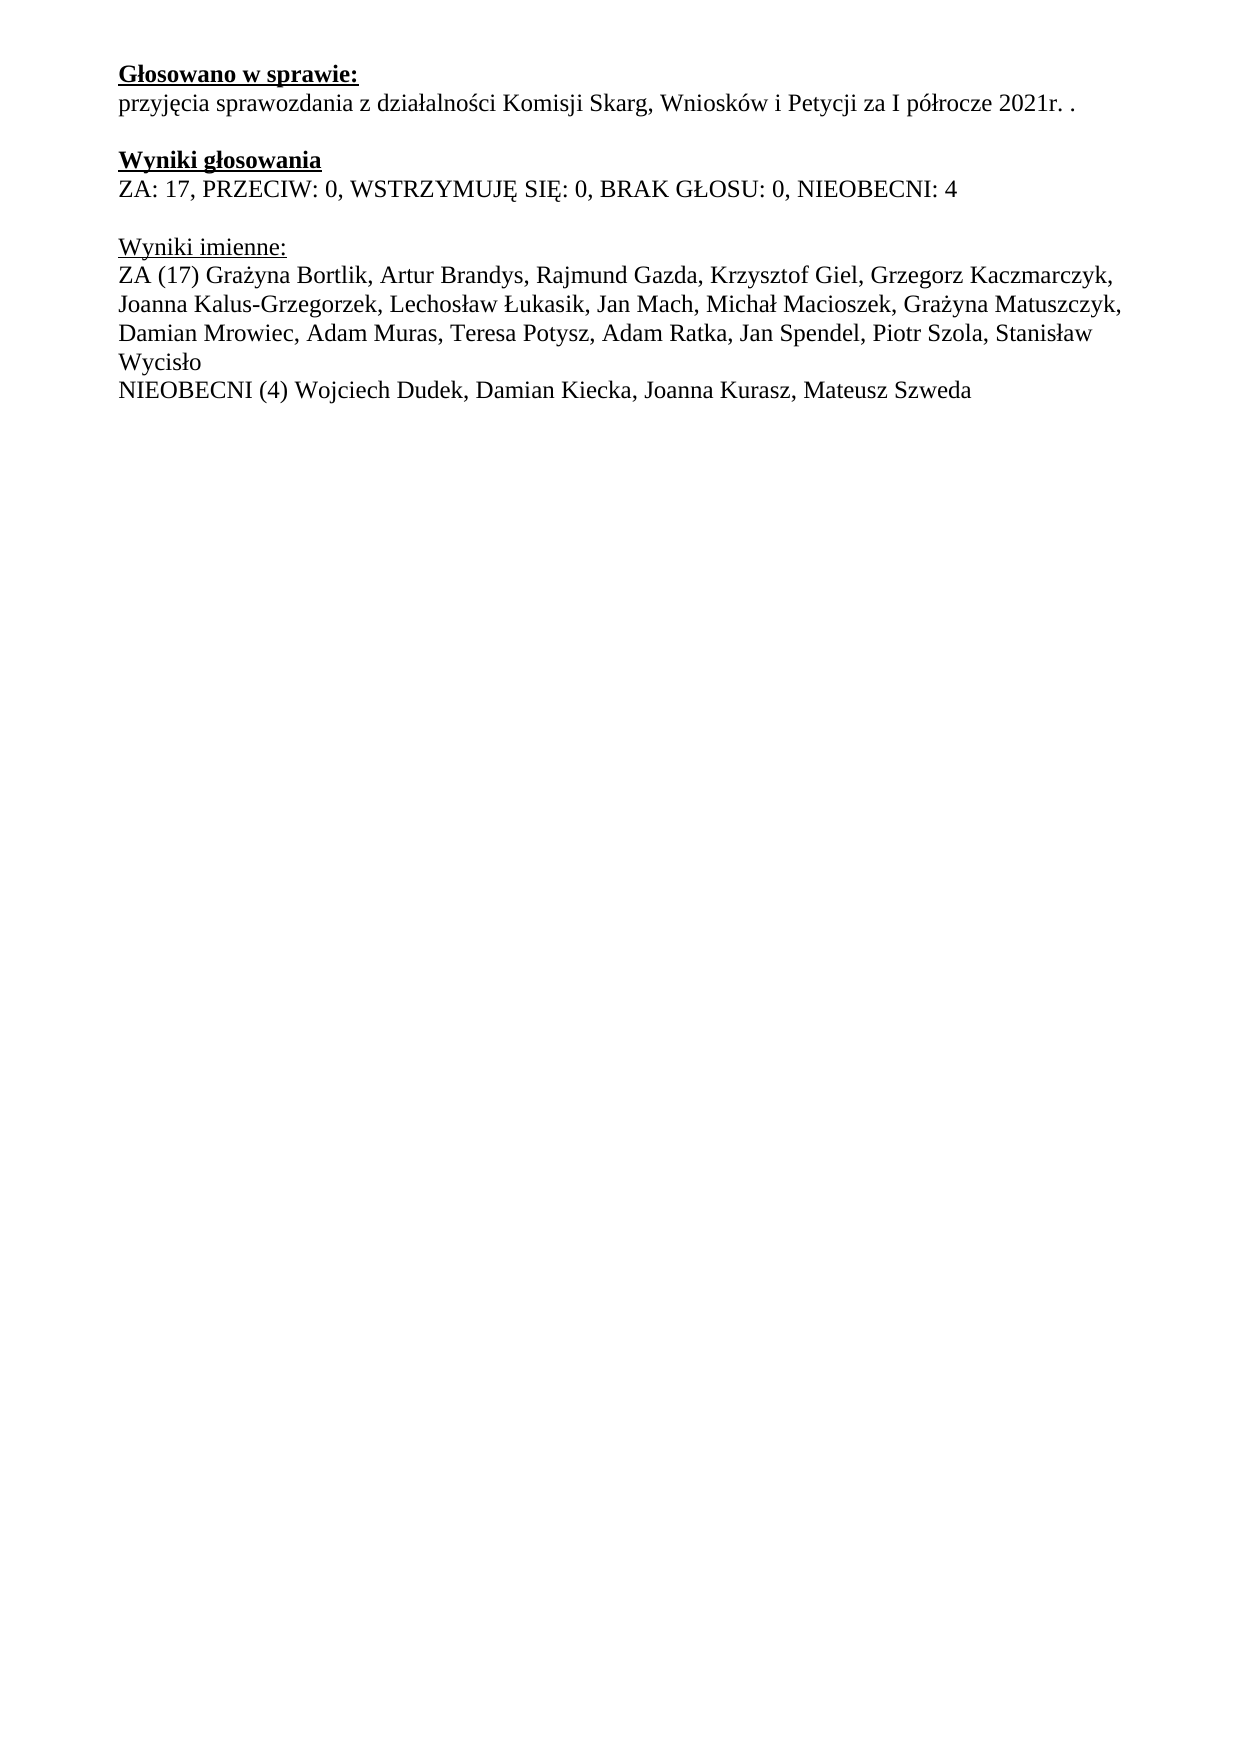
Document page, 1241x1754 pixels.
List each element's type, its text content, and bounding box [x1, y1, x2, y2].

text Głosowano w sprawie: przyjęcia sprawozdania z działalności Komisji Skarg, Wniosków i Petycji za I półrocze 2021r. . Wyniki głosowania ZA: 17, PRZECIW: 0, WSTRZYMUJĘ SIĘ: 0, BRAK GŁOSU: 0, NIEOBECNI: 4 Wyniki imienne: ZA (17) Grażyna Bortlik, Artur Brandys, Rajmund Gazda, Krzysztof Giel, Grzegorz Kaczmarczyk, Joanna Kalus-Grzegorzek, Lechosław Łukasik, Jan Mach, Michał Macioszek, Grażyna Matuszczyk, Damian Mrowiec, Adam Muras, Teresa Potysz, Adam Ratka, Jan Spendel, Piotr Szola, Stanisław Wycisło NIEOBECNI (4) Wojciech Dudek, Damian Kiecka, Joanna Kurasz, Mateusz Szweda [118, 59, 1181, 462]
